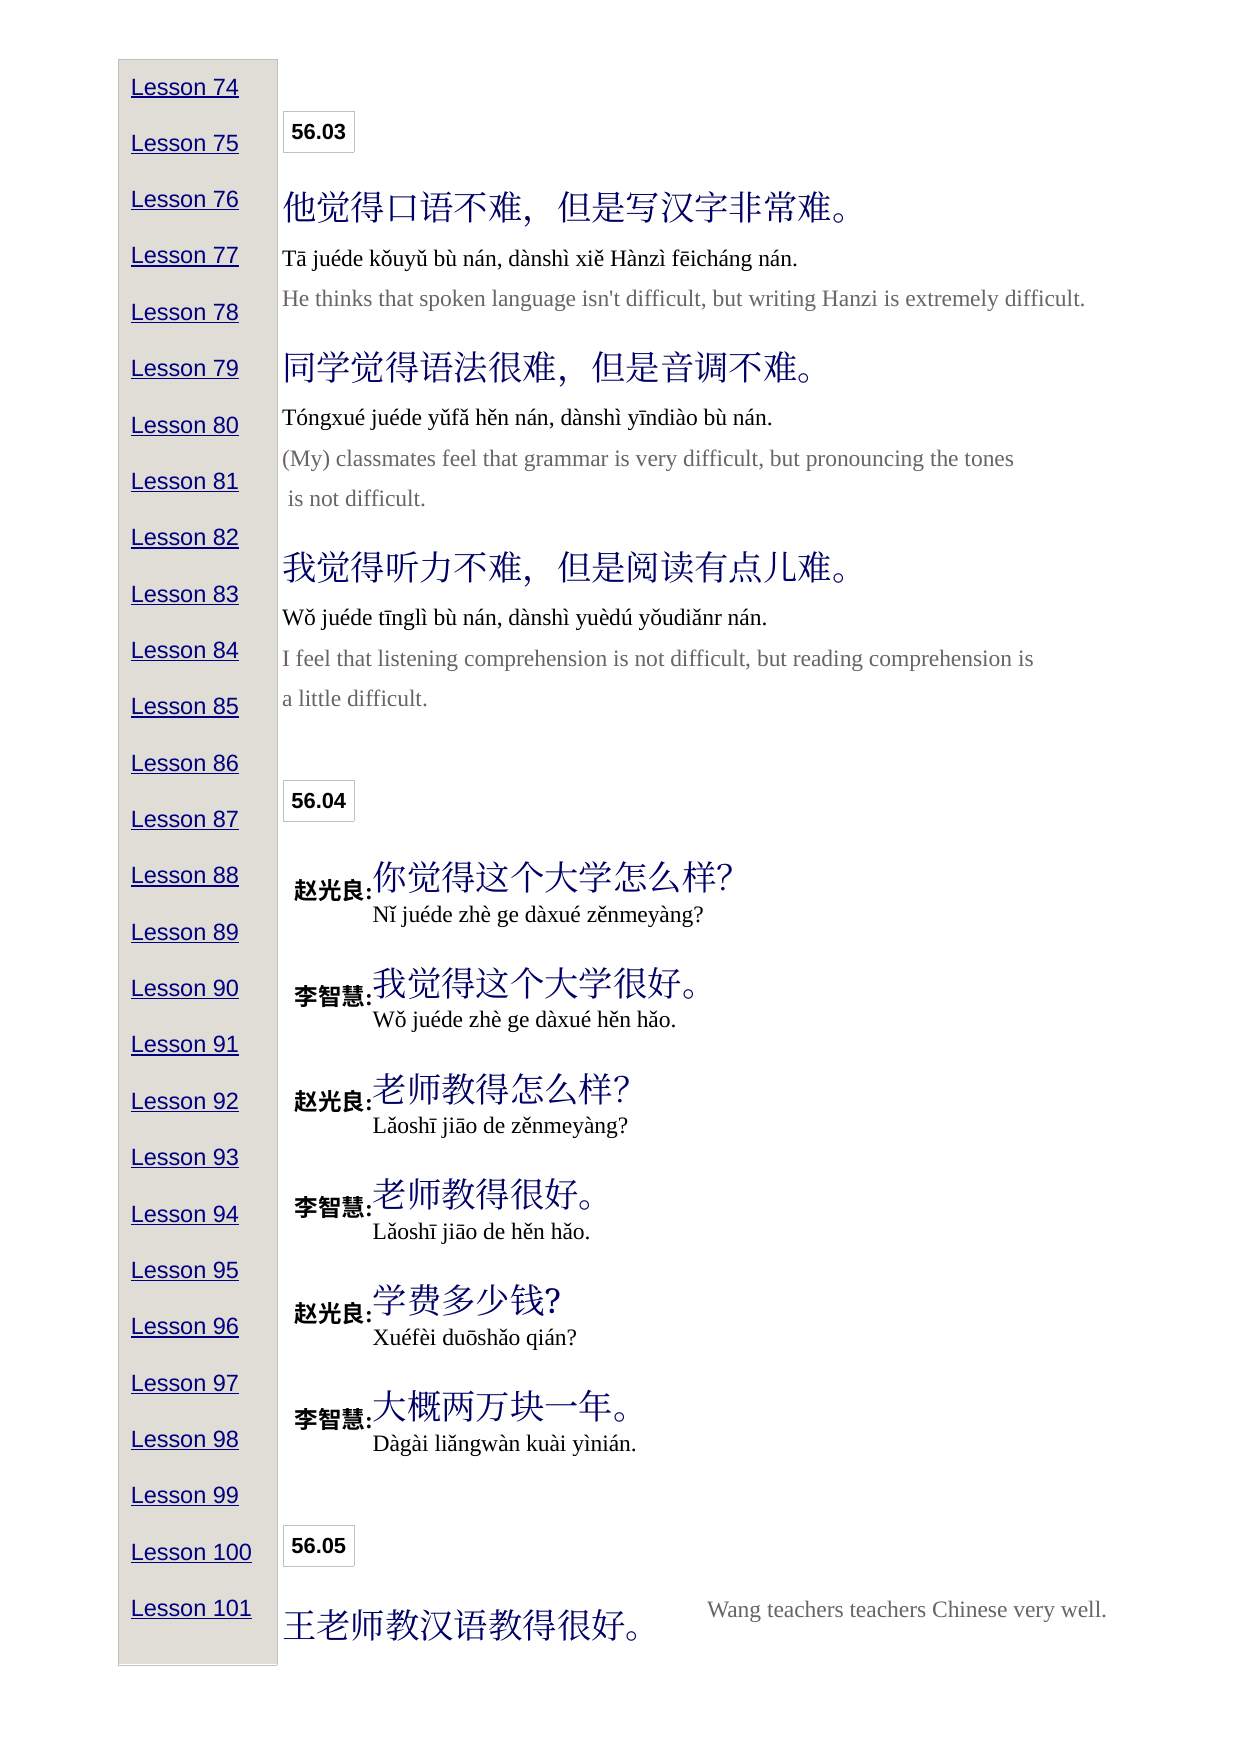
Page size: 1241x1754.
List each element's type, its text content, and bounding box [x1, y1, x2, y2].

table_cell 我觉得这个大学很好。 Wǒ juéde zhè ge dàxué hěn hǎo. [373, 957, 773, 1062]
table_header 他觉得口语不难，但是写汉字非常难。 Tā juéde kǒuyǔ bù nán, dànshì xiě Hànzì fēicháng nán. He thinks that spoken language isn't difficult, but writing Hanzi is extremely difficult. [282, 181, 1132, 341]
table_header 你觉得这个大学怎么样？ Nǐ juéde zhè ge dàxué zěnmeyàng? [373, 851, 773, 957]
table_cell Lesson 74 Lesson 75 Lesson 76 Lesson 77 Lesson 78 Lesson 79 Lesson 80 Lesson 81 Lesson 82 Lesson 83 Lesson 84 Lesson 85 Lesson 86 Lesson 87 Lesson 88 Lesson 89 Lesson 90 Lesson 91 Lesson 92 Lesson 93 Lesson 94 Lesson 95 Lesson 96 Lesson 97 Lesson 98 Lesson 99 Lesson 100 Lesson 101 [119, 60, 277, 1664]
table_header Wang teachers teachers Chinese very well. [707, 1596, 1138, 1652]
table_header 赵光良: [282, 851, 372, 957]
table_cell 李智慧: [282, 1168, 372, 1274]
table_cell 我觉得听力不难，但是阅读有点儿难。 Wǒ juéde tīnglì bù nán, dànshì yuèdú yǒudiǎnr nán. I feel that listening comprehension is not difficult, but reading comprehension is a little difficult. [282, 541, 1132, 741]
table_cell 大概两万块一年。 Dàgài liǎngwàn kuài yìnián. [373, 1380, 773, 1486]
table_cell 学费多少钱? Xuéfèi duōshǎo qián? [373, 1274, 773, 1380]
table_cell 赵光良: [282, 1063, 372, 1168]
table_header 王老师教汉语教得很好。 [282, 1596, 707, 1652]
table_cell 李智慧: [282, 957, 372, 1062]
table_cell 赵光良: [282, 1274, 372, 1380]
table_cell 李智慧: [282, 1380, 372, 1486]
table_cell 同学觉得语法很难，但是音调不难。 Tóngxué juéde yǔfǎ hěn nán, dànshì yīndiào bù nán. (My) classmates feel that grammar is very difficult, but pronouncing the tones is not difficult. [282, 341, 1132, 541]
table_cell 老师教得怎么样？ Lǎoshī jiāo de zěnmeyàng? [373, 1063, 773, 1168]
table_cell 老师教得很好。 Lǎoshī jiāo de hěn hǎo. [373, 1168, 773, 1274]
table_cell In lesson 56 we will learn how to state your opinion about various aspects of Chinese language learning. The topic of language learning and the reputed difficulty in learning standard Chinese is popular between foreigners and native Chinese speakers. 56.01 56.02 56.03 56.04 56.05 56.06 56.07 56.08 >> Listen to the MP3 (right click to save) 56.09 The horrors of pronunciation Back | Next -> [278, 59, 1240, 1664]
